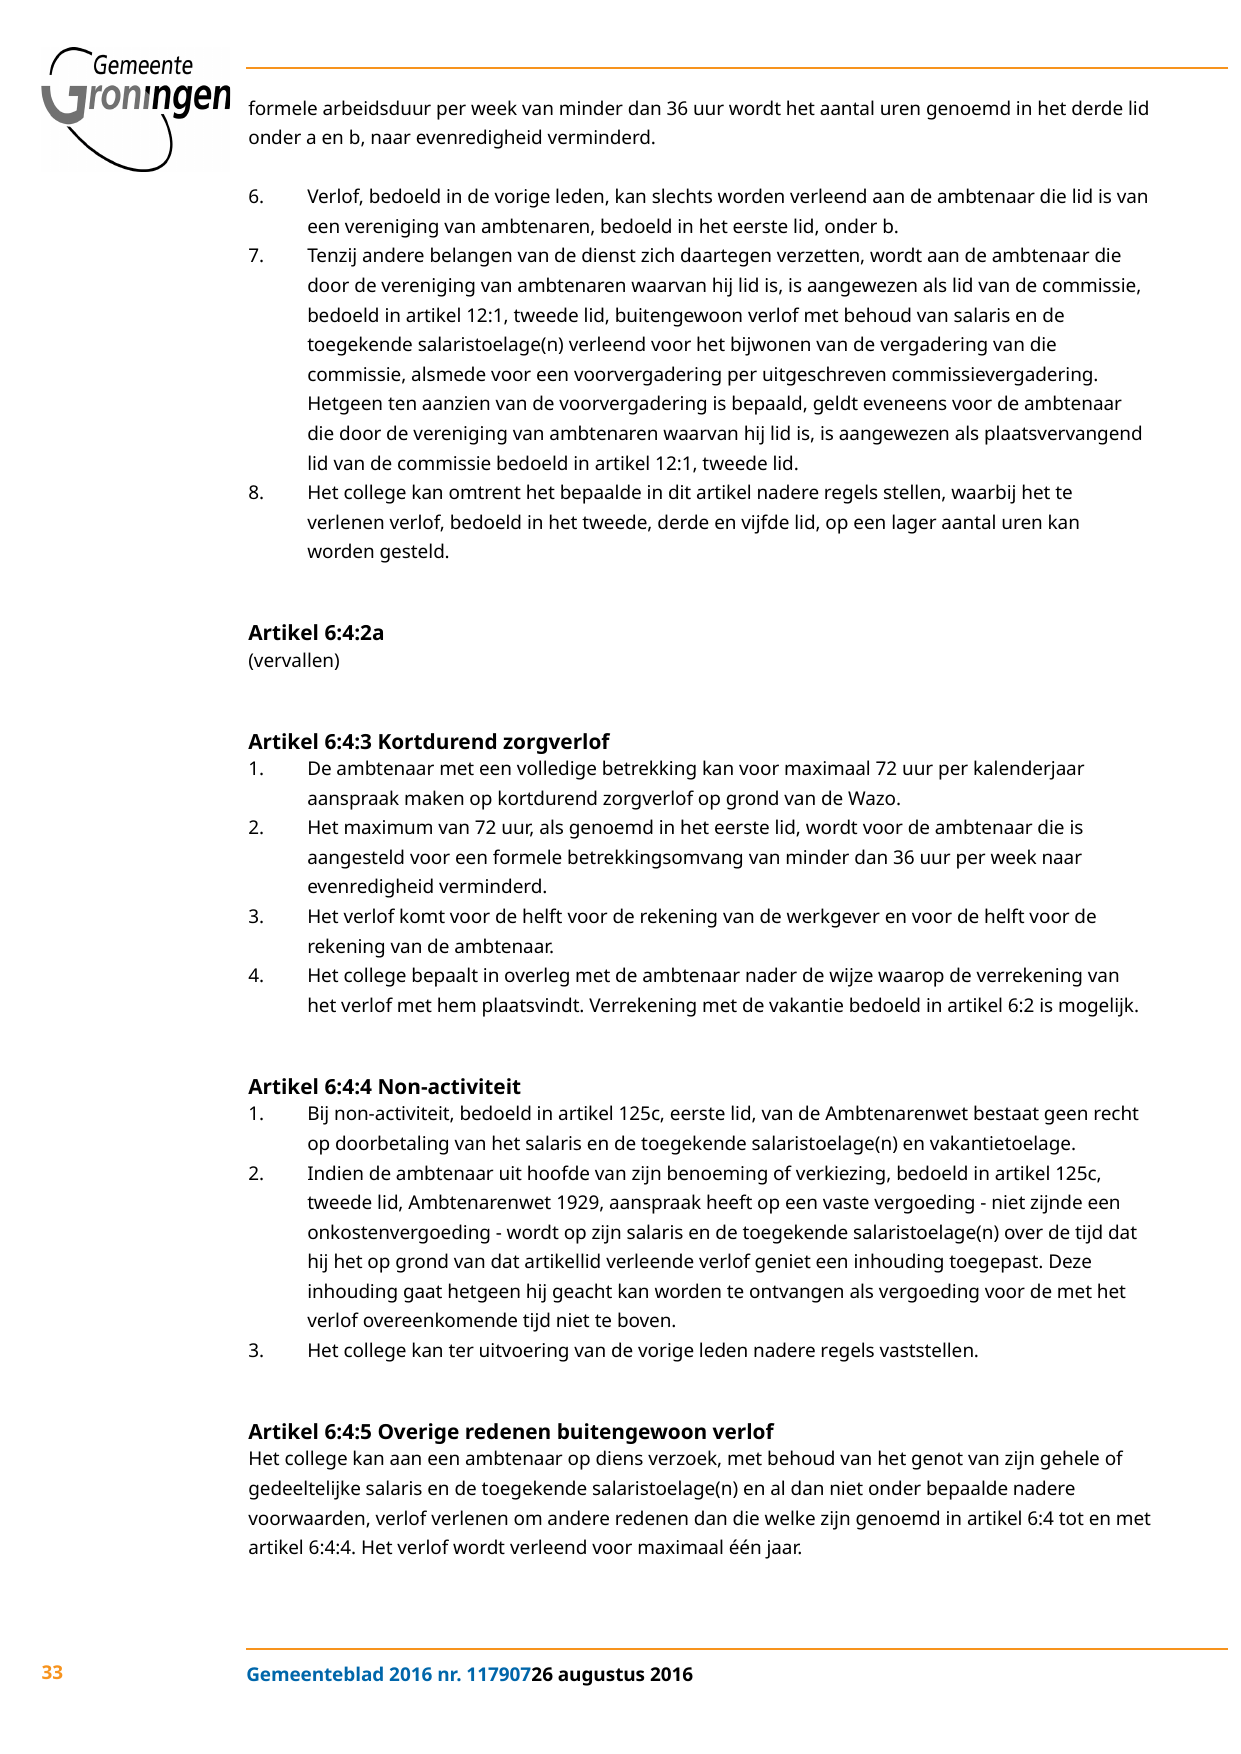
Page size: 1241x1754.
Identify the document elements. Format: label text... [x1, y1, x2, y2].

text Artikel 6:4:5 Overige redenen buitengewoon verlof [248, 1417, 1152, 1446]
list Het maximum van 72 uur, als genoemd in het eerste lid, wordt voor de ambtenaar die is aangesteld voor een formele betrekkingsomvang van minder dan 36 uur per week naar evenredigheid verminderd. [248, 814, 1152, 899]
list Het verlof komt voor de helft voor de rekening van de werkgever en voor de helft voor de rekening van de ambtenaar. [248, 903, 1152, 959]
list Verlof, bedoeld in de vorige leden, kan slechts worden verleend aan de ambtenaar die lid is van een vereniging van ambtenaren, bedoeld in het eerste lid, onder b. [248, 183, 1152, 239]
text (vervallen) [248, 647, 1152, 673]
text Artikel 6:4:4 Non-activiteit [248, 1072, 1152, 1101]
picture [41, 47, 231, 172]
list De ambtenaar met een volledige betrekking kan voor maximaal 72 uur per kalenderjaar aanspraak maken op kortdurend zorgverlof op grond van de Wazo. [248, 755, 1152, 811]
text Artikel 6:4:2a [248, 618, 1152, 647]
list Het college bepaalt in overleg met de ambtenaar nader de wijze waarop de verrekening van het verlof met hem plaatsvindt. Verrekening met de vakantie bedoeld in artikel 6:2 is mogelijk. [248, 962, 1152, 1018]
list Bij non-activiteit, bedoeld in artikel 125c, eerste lid, van de Ambtenarenwet bestaat geen recht op doorbetaling van het salaris en de toegekende salaristoelage(n) en vakantietoelage. [248, 1101, 1152, 1156]
text Het college kan aan een ambtenaar op diens verzoek, met behoud van het genot van zijn gehele of gedeeltelijke salaris en de toegekende salaristoelage(n) en al dan niet onder bepaalde nadere voorwaarden, verlof verlenen om andere redenen dan die welke zijn genoemd in artikel 6:4 tot en met artikel 6:4:4. Het verlof wordt verleend voor maximaal één jaar. [248, 1446, 1152, 1560]
list Indien de ambtenaar uit hoofde van zijn benoeming of verkiezing, bedoeld in artikel 125c, tweede lid, Ambtenarenwet 1929, aanspraak heeft op een vaste vergoeding - niet zijnde een onkostenvergoeding - wordt op zijn salaris en de toegekende salaristoelage(n) over de tijd dat hij het op grond van dat artikellid verleende verlof geniet een inhouding toegepast. Deze inhouding gaat hetgeen hij geacht kan worden te ontvangen als vergoeding voor de met het verlof overeenkomende tijd niet te boven. [248, 1160, 1152, 1333]
list Het college kan ter uitvoering van de vorige leden nadere regels vaststellen. [248, 1337, 1152, 1363]
text Artikel 6:4:3 Kortdurend zorgverlof [248, 727, 1152, 755]
text formele arbeidsduur per week van minder dan 36 uur wordt het aantal uren genoemd in het derde lid onder a en b, naar evenredigheid verminderd. [248, 95, 1152, 150]
list Het college kan omtrent het bepaalde in dit artikel nadere regels stellen, waarbij het te verlenen verlof, bedoeld in het tweede, derde en vijfde lid, op een lager aantal uren kan worden gesteld. [248, 479, 1152, 564]
list Tenzij andere belangen van de dienst zich daartegen verzetten, wordt aan de ambtenaar die door de vereniging van ambtenaren waarvan hij lid is, is aangewezen als lid van de commissie, bedoeld in artikel 12:1, tweede lid, buitengewoon verlof met behoud van salaris en de toegekende salaristoelage(n) verleend voor het bijwonen van de vergadering van die commissie, alsmede voor een voorvergadering per uitgeschreven commissievergadering. Hetgeen ten aanzien van de voorvergadering is bepaald, geldt eveneens voor de ambtenaar die door de vereniging van ambtenaren waarvan hij lid is, is aangewezen als plaatsvervangend lid van de commissie bedoeld in artikel 12:1, tweede lid. [248, 243, 1152, 476]
